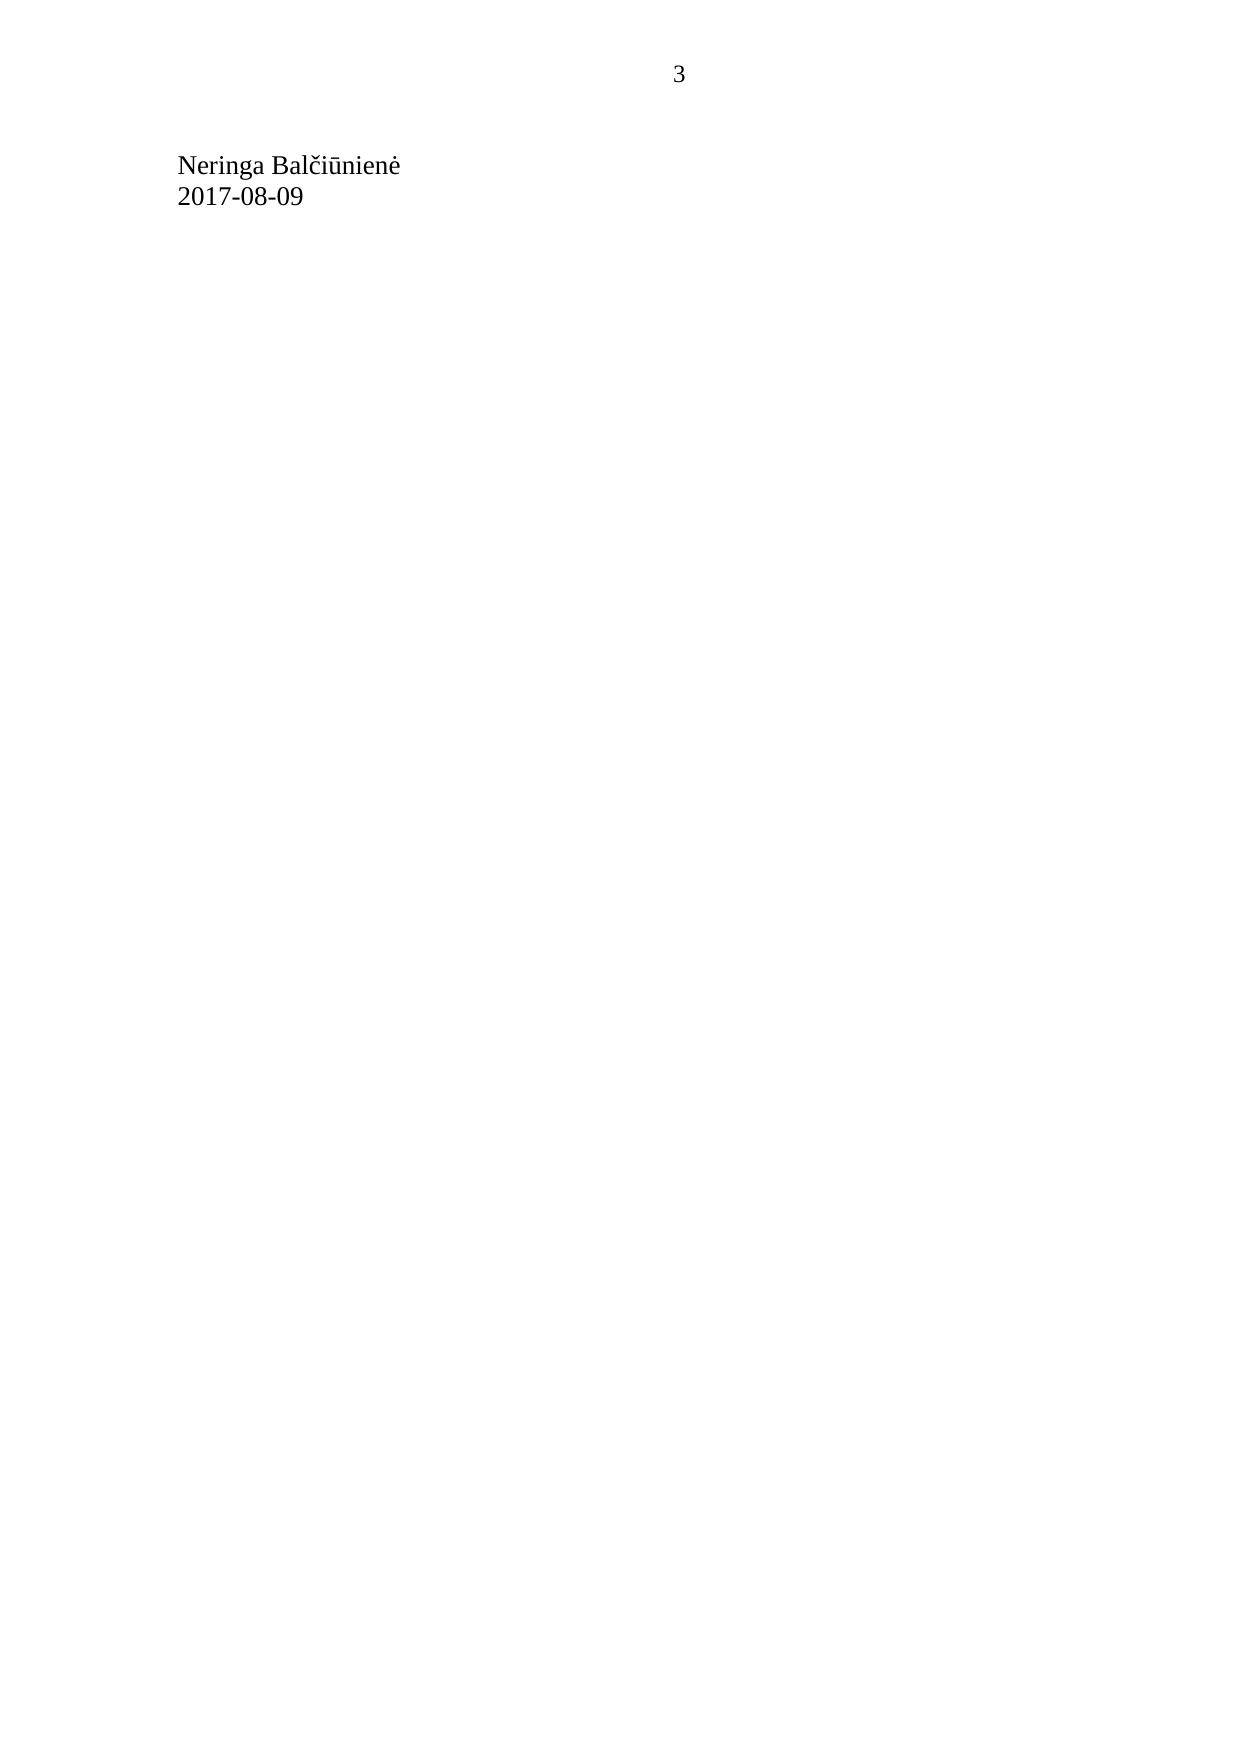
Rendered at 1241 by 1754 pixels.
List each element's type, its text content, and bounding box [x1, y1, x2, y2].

text 2017-08-09 [177, 180, 1181, 212]
text Neringa Balčiūnienė [177, 149, 1181, 180]
